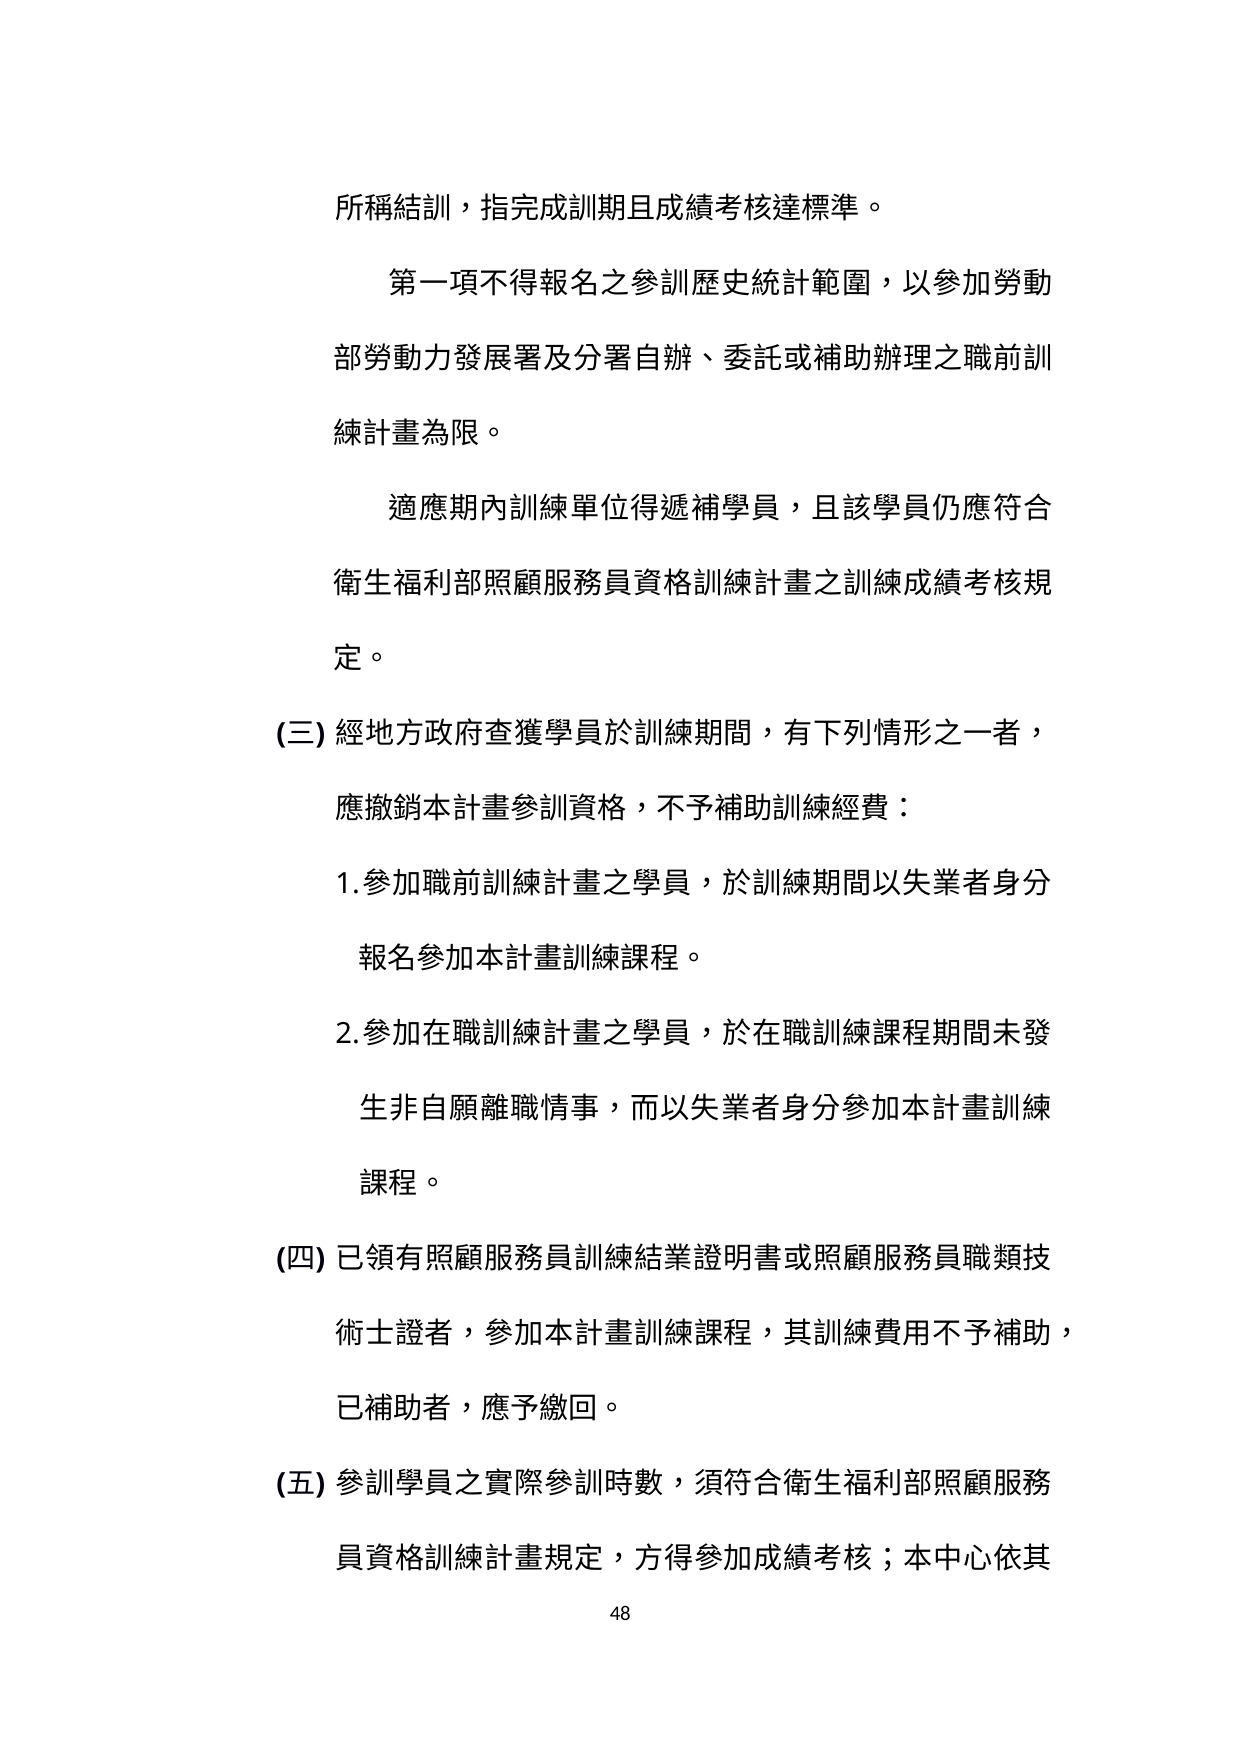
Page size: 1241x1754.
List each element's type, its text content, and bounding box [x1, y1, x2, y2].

text 第一項不得報名之參訓歷史統計範圍，以參加勞動部勞動力發展署及分署自辦、委託或補助辦理之職前訓練計畫為限。 [333, 237, 1053, 462]
list 參加在職訓練計畫之學員，於在職訓練課程期間未發生非自願離職情事，而以失業者身分參加本計畫訓練課程。 [335, 987, 1053, 1212]
text 適應期內訓練單位得遞補學員，且該學員仍應符合衛生福利部照顧服務員資格訓練計畫之訓練成績考核規定。 [333, 462, 1053, 687]
text 所稱結訓，指完成訓期且成績考核達標準。 [335, 162, 1053, 237]
list 已領有照顧服務員訓練結業證明書或照顧服務員職類技術士證者，參加本計畫訓練課程，其訓練費用不予補助，已補助者，應予繳回。 [276, 1212, 1053, 1437]
list 經地方政府查獲學員於訓練期間，有下列情形之一者，應撤銷本計畫參訓資格，不予補助訓練經費： [276, 687, 1053, 837]
list 參訓學員之實際參訓時數，須符合衛生福利部照顧服務員資格訓練計畫規定，方得參加成績考核；本中心依其 [276, 1437, 1053, 1587]
list 參加職前訓練計畫之學員，於訓練期間以失業者身分報名參加本計畫訓練課程。 [335, 837, 1053, 987]
